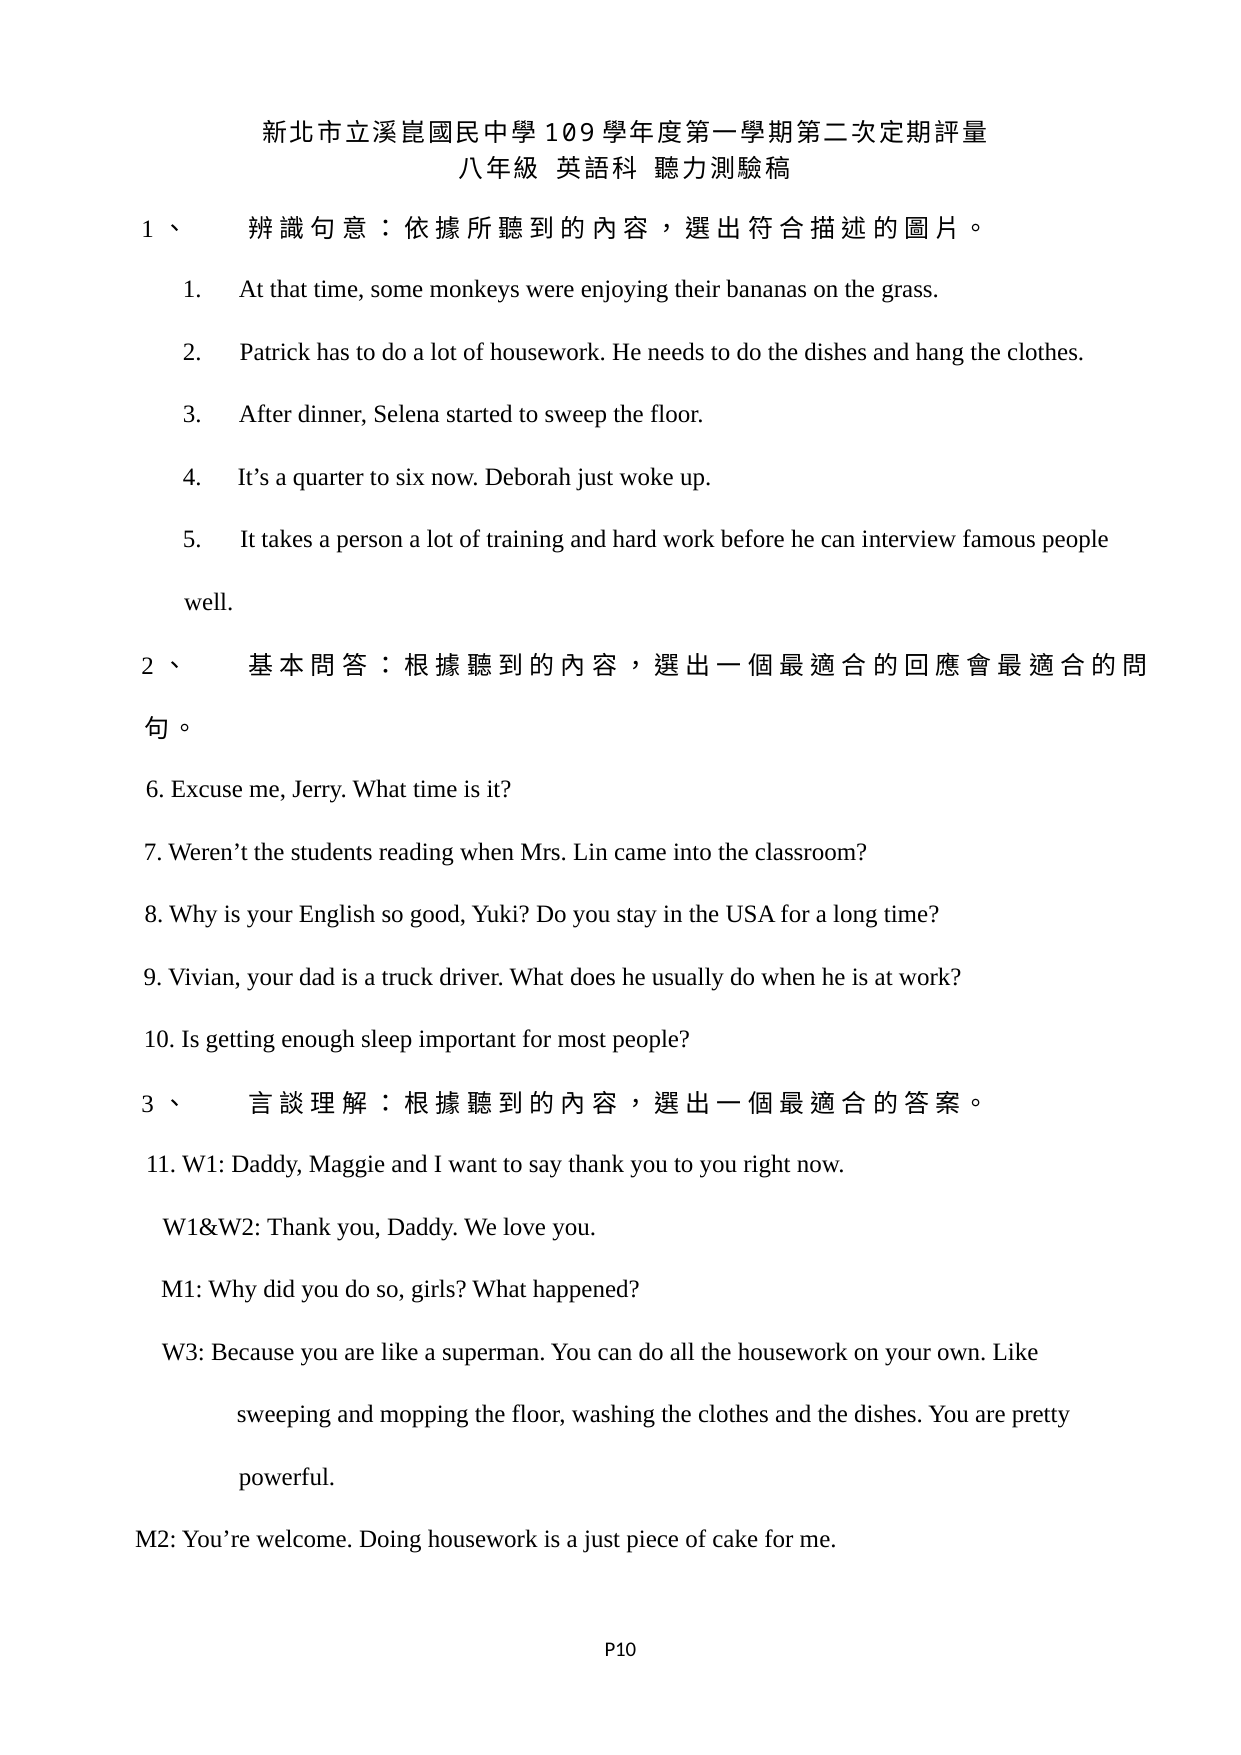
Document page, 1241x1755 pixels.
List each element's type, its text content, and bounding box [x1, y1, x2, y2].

list Patrick has to do a lot of housework. He needs to do the dishes and hang the clothes. [176, 310, 1151, 372]
text 八年級 英語科 聽力測驗稿 [89, 148, 1160, 185]
text 8. Why is your English so good, Yuki? Do you stay in the USA for a long time? [139, 872, 1151, 935]
list At that time, some monkeys were enjoying their bananas on the grass. [176, 247, 1151, 310]
text W3: Because you are like a superman. You can do all the housework on your own. Like [101, 1310, 1151, 1372]
list After dinner, Selena started to sweep the floor. [176, 372, 1151, 435]
text powerful. [101, 1435, 1151, 1497]
text sweeping and mopping the floor, washing the clothes and the dishes. You are pretty [101, 1372, 1151, 1435]
text 6. Excuse me, Jerry. What time is it? [139, 747, 1151, 810]
text 7. Weren’t the students reading when Mrs. Lin came into the classroom? [139, 810, 1151, 872]
text M1: Why did you do so, girls? What happened? [139, 1247, 1151, 1310]
text M2: You’re welcome. Doing housework is a just piece of cake for me. [89, 1497, 1151, 1560]
text W1&W2: Thank you, Daddy. We love you. [139, 1185, 1151, 1247]
text 新北市立溪崑國民中學109學年度第一學期第二次定期評量 [89, 112, 1160, 148]
text 9. Vivian, your dad is a truck driver. What does he usually do when he is at work? [139, 935, 1151, 997]
list 辨識句意：依據所聽到的內容，選出符合描述的圖片。 [139, 185, 1151, 247]
list It takes a person a lot of training and hard work before he can interview famous people well. [176, 497, 1151, 622]
text 10. Is getting enough sleep important for most people? [139, 997, 1151, 1060]
list It’s a quarter to six now. Deborah just woke up. [176, 435, 1151, 497]
list 言談理解：根據聽到的內容，選出一個最適合的答案。 [139, 1060, 1151, 1122]
text 11. W1: Daddy, Maggie and I want to say thank you to you right now. [139, 1122, 1151, 1185]
list 基本問答：根據聽到的內容，選出一個最適合的回應會最適合的問句。 [139, 622, 1151, 747]
